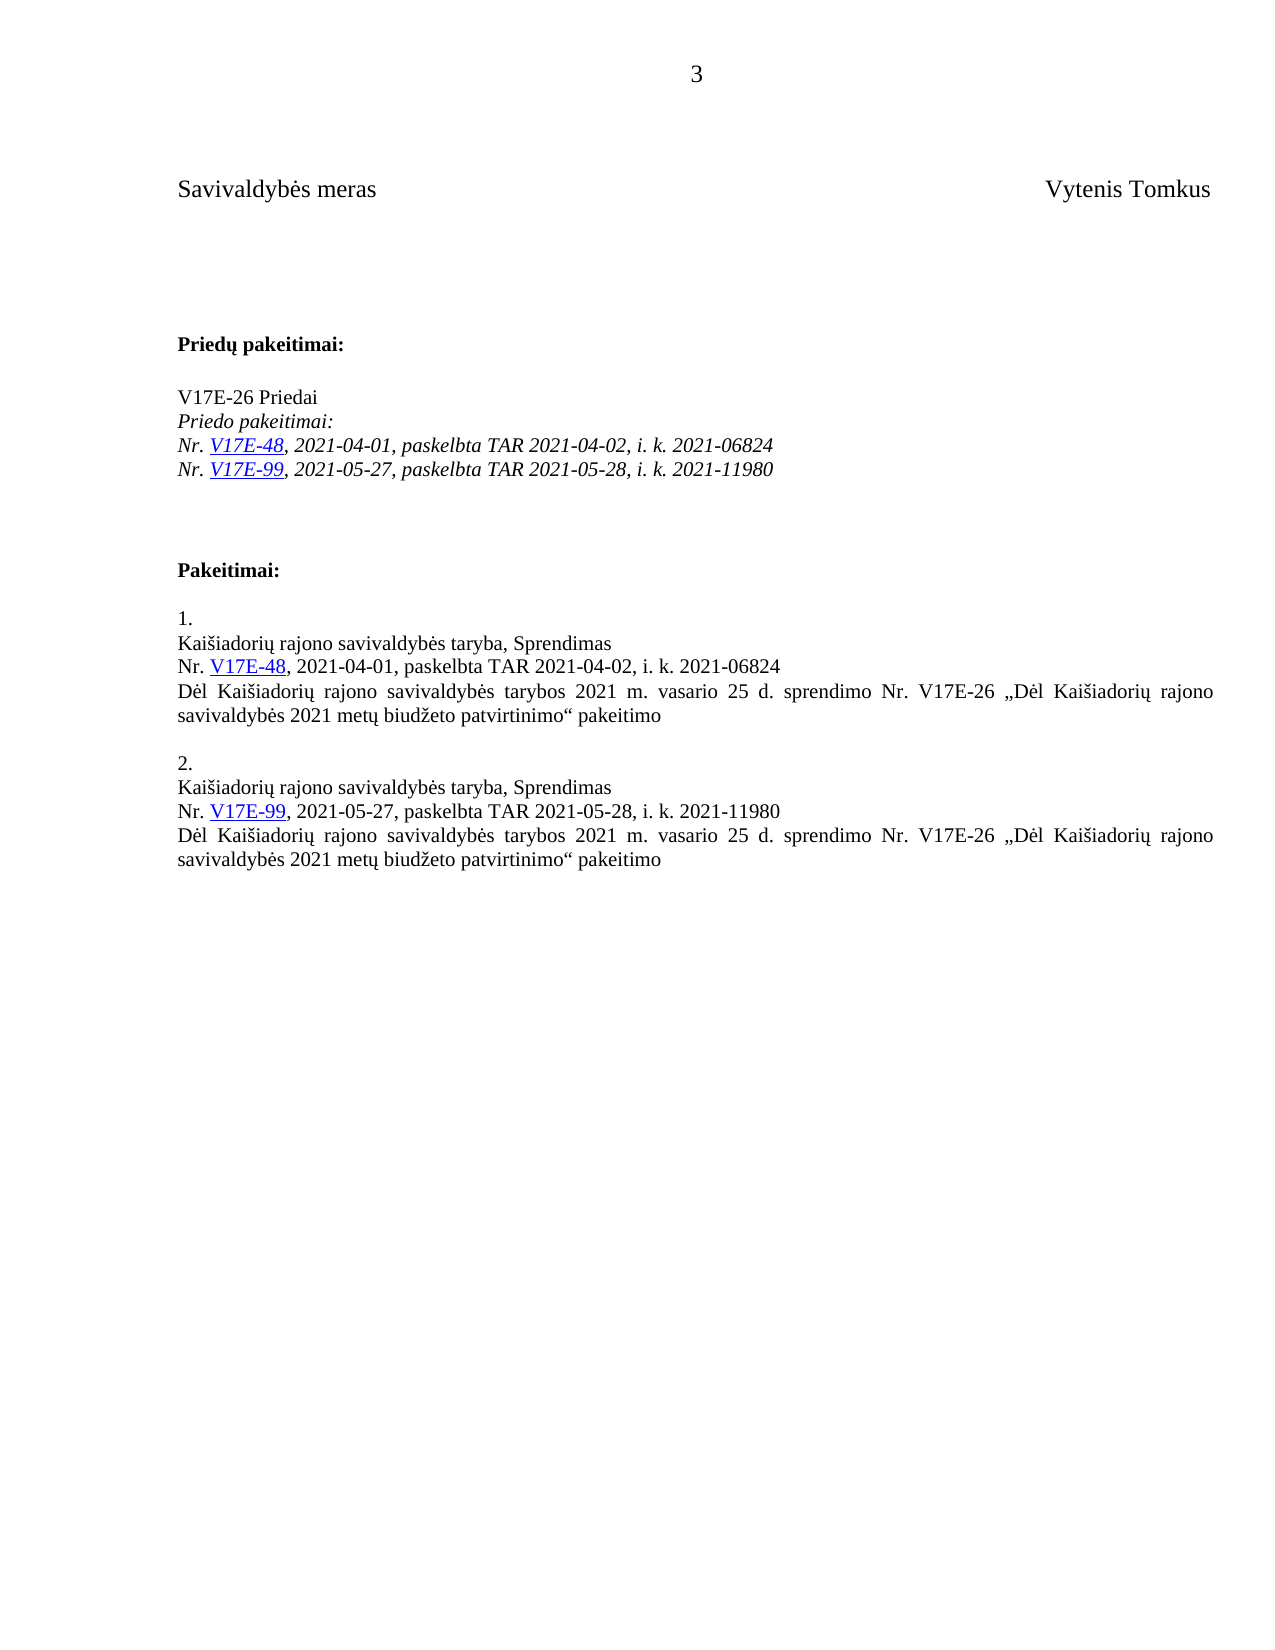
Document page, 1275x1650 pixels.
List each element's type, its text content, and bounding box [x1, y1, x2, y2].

text Dėl Kaišiadorių rajono savivaldybės tarybos 2021 m. vasario 25 d. sprendimo Nr. V17E-26 „Dėl Kaišiadorių rajono savivaldybės 2021 metų biudžeto patvirtinimo“ pakeitimo [177, 678, 1216, 727]
text Nr. V17E-48, 2021-04-01, paskelbta TAR 2021-04-02, i. k. 2021-06824 [177, 654, 1216, 678]
text V17E-26 Priedai [177, 385, 1216, 409]
text Kaišiadorių rajono savivaldybės taryba, Sprendimas [177, 630, 1216, 654]
text Dėl Kaišiadorių rajono savivaldybės tarybos 2021 m. vasario 25 d. sprendimo Nr. V17E-26 „Dėl Kaišiadorių rajono savivaldybės 2021 metų biudžeto patvirtinimo“ pakeitimo [177, 823, 1216, 871]
text Pakeitimai: [177, 558, 1216, 582]
text Nr. V17E-48, 2021-04-01, paskelbta TAR 2021-04-02, i. k. 2021-06824 [177, 433, 1216, 457]
text 2. [177, 751, 1216, 775]
text 1. [177, 606, 1216, 630]
text Nr. V17E-99, 2021-05-27, paskelbta TAR 2021-05-28, i. k. 2021-11980 [177, 457, 1216, 481]
text Savivaldybės meras Vytenis Tomkus [177, 174, 1216, 203]
text Nr. V17E-99, 2021-05-27, paskelbta TAR 2021-05-28, i. k. 2021-11980 [177, 799, 1216, 823]
text Kaišiadorių rajono savivaldybės taryba, Sprendimas [177, 775, 1216, 799]
text Priedo pakeitimai: [177, 409, 1216, 433]
text Priedų pakeitimai: [177, 332, 1216, 356]
